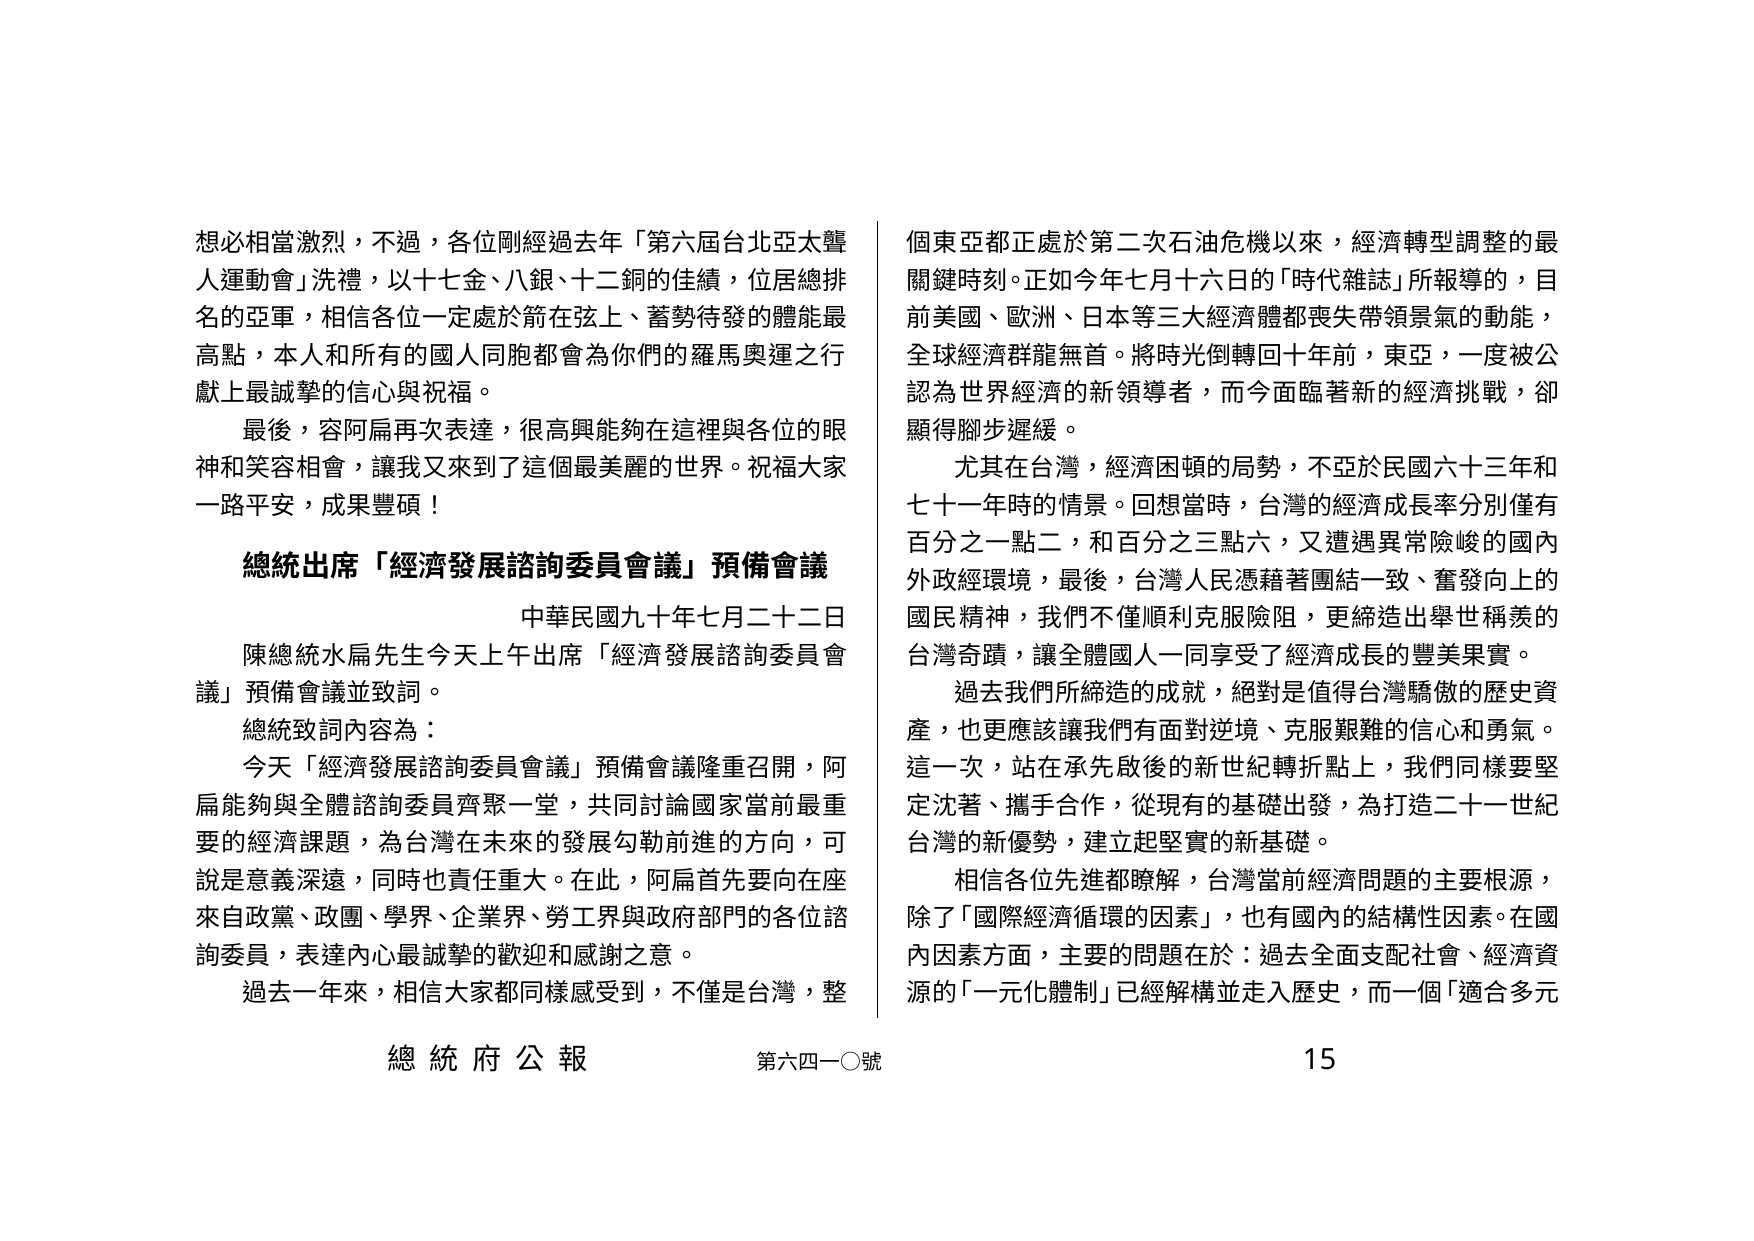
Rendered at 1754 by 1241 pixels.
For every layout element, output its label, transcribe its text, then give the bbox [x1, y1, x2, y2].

text 總統出席「經濟發展諮詢委員會議」預備會議 [242, 547, 847, 584]
text 相信各位先進都瞭解，台灣當前經濟問題的主要根源，除了「國際經濟循環的因素」，也有國內的結構性因素。在國內因素方面，主要的問題在於：過去全面支配社會、經濟資源的「一元化體制」已經解構並走入歷史，而一個「適合多元 [907, 859, 1559, 1009]
text 最後，容阿扁再次表達，很高興能夠在這裡與各位的眼神和笑容相會，讓我又來到了這個最美麗的世界。祝福大家，一路平安，成果豐碩！ [195, 409, 847, 522]
text 中華民國九十年七月二十二日 [195, 597, 847, 634]
text 陳總統水扁先生今天上午出席「經濟發展諮詢委員會議」預備會議並致詞。 [195, 634, 847, 709]
text 過去我們所締造的成就，絕對是值得台灣驕傲的歷史資產，也更應該讓我們有面對逆境、克服艱難的信心和勇氣。這一次，站在承先啟後的新世紀轉折點上，我們同樣要堅定沈著、攜手合作，從現有的基礎出發，為打造二十一世紀台灣的新優勢，建立起堅實的新基礎。 [907, 672, 1559, 859]
text 過去一年來，相信大家都同樣感受到，不僅是台灣，整 [195, 972, 847, 1009]
text 個東亞都正處於第二次石油危機以來，經濟轉型調整的最關鍵時刻。正如今年七月十六日的「時代雜誌」所報導的，目前美國、歐洲、日本等三大經濟體都喪失帶領景氣的動能，全球經濟群龍無首。將時光倒轉回十年前，東亞，一度被公認為世界經濟的新領導者，而今面臨著新的經濟挑戰，卻顯得腳步遲緩。 [907, 222, 1559, 447]
text 今天「經濟發展諮詢委員會議」預備會議隆重召開，阿扁能夠與全體諮詢委員齊聚一堂，共同討論國家當前最重要的經濟課題，為台灣在未來的發展勾勒前進的方向，可說是意義深遠，同時也責任重大。在此，阿扁首先要向在座來自政黨、政團、學界、企業界、勞工界與政府部門的各位諮詢委員，表達內心最誠摯的歡迎和感謝之意。 [195, 747, 847, 972]
text 總統致詞內容為： [195, 709, 847, 747]
text 本次羅馬聽障奧運會將於七月二十二日至八月一日舉行，有來自七十個國家地區、四千五百位運動員、一千五百位隨隊人員共襄盛舉，也是我國自一九九一年順利成為國際聾人體育總會（CISS）會員國後，第三次組團參加。四年前丹麥世界聾人運動會，我國代表隊在七十個參賽國家中，以一銀一銅成績名列團體第三十五名，領先韓國、馬來西亞等亞太強國，表現不俗，但我們的實力絕對不只這樣，仍有很大的進步成長空間。二○○一年的組隊是採取精兵政策，由各位代表參加田徑、游泳、桌球、保齡球等四項比賽，競爭想必相當激烈，不過，各位剛經過去年「第六屆台北亞太聾人運動會」洗禮，以十七金、八銀、十二銅的佳績，位居總排名的亞軍，相信各位一定處於箭在弦上、蓄勢待發的體能最高點，本人和所有的國人同胞都會為你們的羅馬奧運之行，獻上最誠摯的信心與祝福。 [195, 222, 847, 409]
text 尤其在台灣，經濟困頓的局勢，不亞於民國六十三年和七十一年時的情景。回想當時，台灣的經濟成長率分別僅有百分之一點二，和百分之三點六，又遭遇異常險峻的國內外政經環境，最後，台灣人民憑藉著團結一致、奮發向上的國民精神，我們不僅順利克服險阻，更締造出舉世稱羨的台灣奇蹟，讓全體國人一同享受了經濟成長的豐美果實。 [907, 447, 1559, 672]
